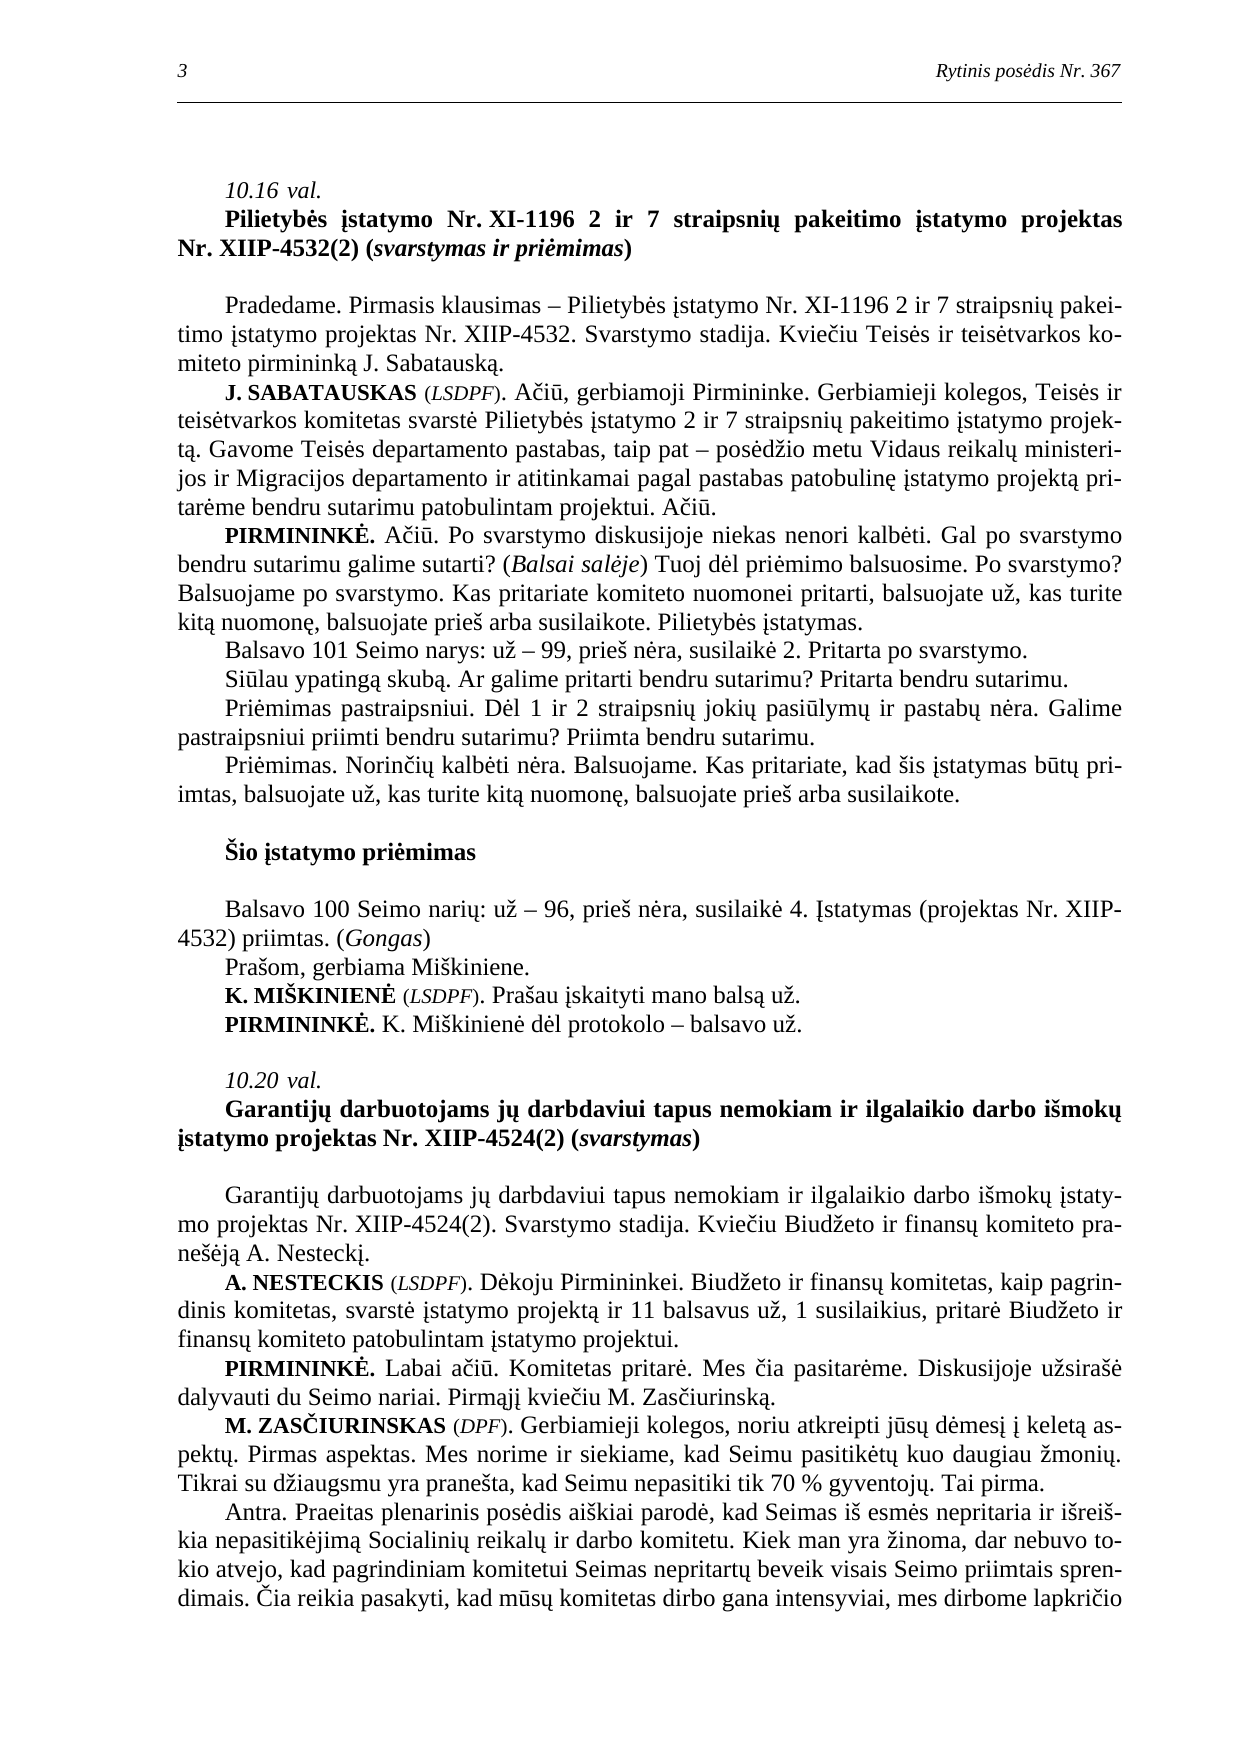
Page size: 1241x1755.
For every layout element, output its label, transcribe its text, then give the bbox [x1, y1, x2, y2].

text Pri­ėmi­mas. No­rin­čių kal­bė­ti nė­ra. Bal­suo­ja­me. Kas pri­ta­ria­te, kad šis įsta­ty­mas bū­tų pri­im­tas, bal­suo­ja­te už, kas tu­ri­te ki­tą nuo­mo­nę, bal­suo­ja­te prieš ar­ba su­si­lai­ko­te. [177, 750, 1122, 808]
text Bal­sa­vo 101 Sei­mo na­rys: už – 99, prieš nė­ra, su­si­lai­kė 2. Pri­tar­ta po svars­ty­mo. [177, 635, 1122, 664]
text PIRMININKĖ. K. Miš­ki­nie­nė dėl pro­to­ko­lo – bal­sa­vo už. [177, 1009, 1122, 1038]
text PIRMININKĖ. Ačiū. Po svars­ty­mo dis­ku­si­jo­je nie­kas ne­no­ri kal­bė­ti. Gal po svars­ty­mo ben­dru su­ta­ri­mu ga­li­me su­tar­ti? (Bal­sai sa­lė­je) Tuoj dėl pri­ėmi­mo bal­suo­si­me. Po svars­ty­mo? Bal­suo­ja­me po svars­ty­mo. Kas pri­ta­ria­te ko­mi­te­to nuo­mo­nei pri­tar­ti, bal­suo­ja­te už, kas tu­ri­te ki­tą nuo­mo­nę, bal­suo­ja­te prieš ar­ba su­si­lai­ko­te. Pi­lie­ty­bės įsta­ty­mas. [177, 520, 1122, 635]
text Šio įsta­ty­mo pri­ėmi­mas [177, 837, 1122, 865]
text Ga­ran­ti­jų dar­buo­to­jams jų darb­da­viui ta­pus ne­mo­kiam ir il­ga­lai­kio dar­bo iš­mo­kų įsta­ty­mo pro­jek­tas Nr. XIIP-4524(2). Svars­ty­mo sta­di­ja. Kvie­čiu Biu­dže­to ir fi­nan­sų ko­mi­te­to pra­ne­šė­ją A. Ne­stec­kį. [177, 1180, 1122, 1267]
text An­tra. Pra­ei­tas ple­na­ri­nis po­sė­dis aiš­kiai pa­ro­dė, kad Sei­mas iš es­mės ne­pri­ta­ria ir iš­reiš­kia ne­pa­si­ti­kė­ji­mą So­cia­li­nių rei­ka­lų ir dar­bo ko­mi­te­tu. Kiek man yra ži­no­ma, dar ne­bu­vo to­kio at­ve­jo, kad pa­grin­di­niam ko­mi­te­tui Sei­mas ne­pri­tar­tų be­veik vi­sais Sei­mo pri­im­tais spren­di­mais. Čia rei­kia pa­sa­ky­ti, kad mū­sų ko­mi­te­tas dir­bo ga­na in­ten­sy­viai, mes dir­bo­me lap­kri­čio [177, 1497, 1122, 1612]
text Pi­lie­ty­bės įsta­ty­mo Nr. XI-1196 2 ir 7 straips­nių pa­kei­ti­mo įsta­ty­mo pro­jek­tas Nr. XIIP-4532(2) (svars­ty­mas ir pri­ėmi­mas) [177, 204, 1122, 262]
text Ga­ran­ti­jų dar­buo­to­jams jų darb­da­viui ta­pus ne­mo­kiam ir il­ga­lai­kio dar­bo iš­mo­kų įsta­ty­mo pro­jek­tas Nr. XIIP-4524(2) (svars­ty­mas) [177, 1094, 1122, 1152]
text K. MIŠKINIENĖ (LSDPF). Pra­šau įskai­ty­ti ma­no bal­są už. [177, 980, 1122, 1009]
text J. SABATAUSKAS (LSDPF). Ačiū, ger­bia­mo­ji Pir­mi­nin­ke. Ger­bia­mie­ji ko­le­gos, Tei­sės ir tei­sėt­var­kos ko­mi­te­tas svars­tė Pi­lie­ty­bės įsta­ty­mo 2 ir 7 straips­nių pa­kei­ti­mo įsta­ty­mo pro­jek­tą. Ga­vo­me Tei­sės de­par­ta­men­to pa­sta­bas, taip pat – po­sė­džio me­tu Vi­daus rei­ka­lų mi­nis­te­ri­jos ir Mig­ra­ci­jos de­par­ta­men­to ir ati­tin­ka­mai pa­gal pa­sta­bas pa­to­bu­li­nę įsta­ty­mo pro­jek­tą pri­ta­rė­me ben­dru su­ta­ri­mu pa­to­bu­lin­tam pro­jek­tui. Ačiū. [177, 377, 1122, 520]
text M. ZASČIURINSKAS (DPF). Ger­bia­mie­ji ko­le­gos, no­riu at­kreip­ti jū­sų dė­me­sį į ke­le­tą as­pek­tų. Pir­mas as­pek­tas. Mes no­ri­me ir sie­kia­me, kad Sei­mu pa­si­ti­kė­tų kuo dau­giau žmo­nių. Tik­rai su džiaugs­mu yra pra­neš­ta, kad Sei­mu ne­pa­si­ti­ki tik 70 % gy­ven­to­jų. Tai pir­ma. [177, 1410, 1122, 1497]
text Siū­lau ypa­tin­gą sku­bą. Ar ga­li­me pri­tar­ti ben­dru su­ta­ri­mu? Pri­tar­ta ben­dru su­ta­ri­mu. [177, 664, 1122, 693]
text Pri­ėmi­mas pa­straips­niui. Dėl 1 ir 2 straips­nių jo­kių pa­siū­ly­mų ir pa­sta­bų nė­ra. Ga­li­me pa­straips­niui pri­im­ti ben­dru su­ta­ri­mu? Pri­im­ta ben­dru su­ta­ri­mu. [177, 693, 1122, 750]
text Pra­de­da­me. Pir­ma­sis klau­si­mas – Pi­lie­ty­bės įsta­ty­mo Nr. XI-1196 2 ir 7 straips­nių pa­kei­ti­mo įsta­ty­mo pro­jek­tas Nr. XIIP-4532. Svars­ty­mo sta­di­ja. Kvie­čiu Tei­sės ir tei­sėt­var­kos ko­mi­te­to pir­mi­nin­ką J. Sa­ba­taus­ką. [177, 290, 1122, 377]
text Pra­šom, ger­bia­ma Miš­ki­nie­ne. [177, 952, 1122, 980]
text 10.16 val. [224, 176, 1122, 204]
text A. NESTECKIS (LSDPF). Dė­ko­ju Pir­mi­nin­kei. Biu­dže­to ir fi­nan­sų ko­mi­te­tas, kaip pa­grin­di­nis ko­mi­te­tas, svars­tė įsta­ty­mo pro­jek­tą ir 11 bal­sa­vus už, 1 su­si­lai­kius, pri­ta­rė Biu­dže­to ir fi­nan­sų ko­mi­te­to pa­to­bu­lin­tam įsta­ty­mo pro­jek­tui. [177, 1267, 1122, 1353]
text 10.20 val. [224, 1067, 1122, 1094]
text Bal­sa­vo 100 Sei­mo na­rių: už – 96, prieš nė­ra, su­si­lai­kė 4. Įsta­ty­mas (pro­jek­tas Nr. XIIP-4532) pri­im­tas. (Gon­gas) [177, 894, 1122, 952]
text PIRMININKĖ. La­bai ačiū. Ko­mi­te­tas pri­ta­rė. Mes čia pa­si­ta­rė­me. Dis­ku­si­jo­je už­si­ra­šė da­ly­vau­ti du Sei­mo na­riai. Pir­mą­jį kvie­čiu M. Zas­čiu­rins­ką. [177, 1353, 1122, 1410]
